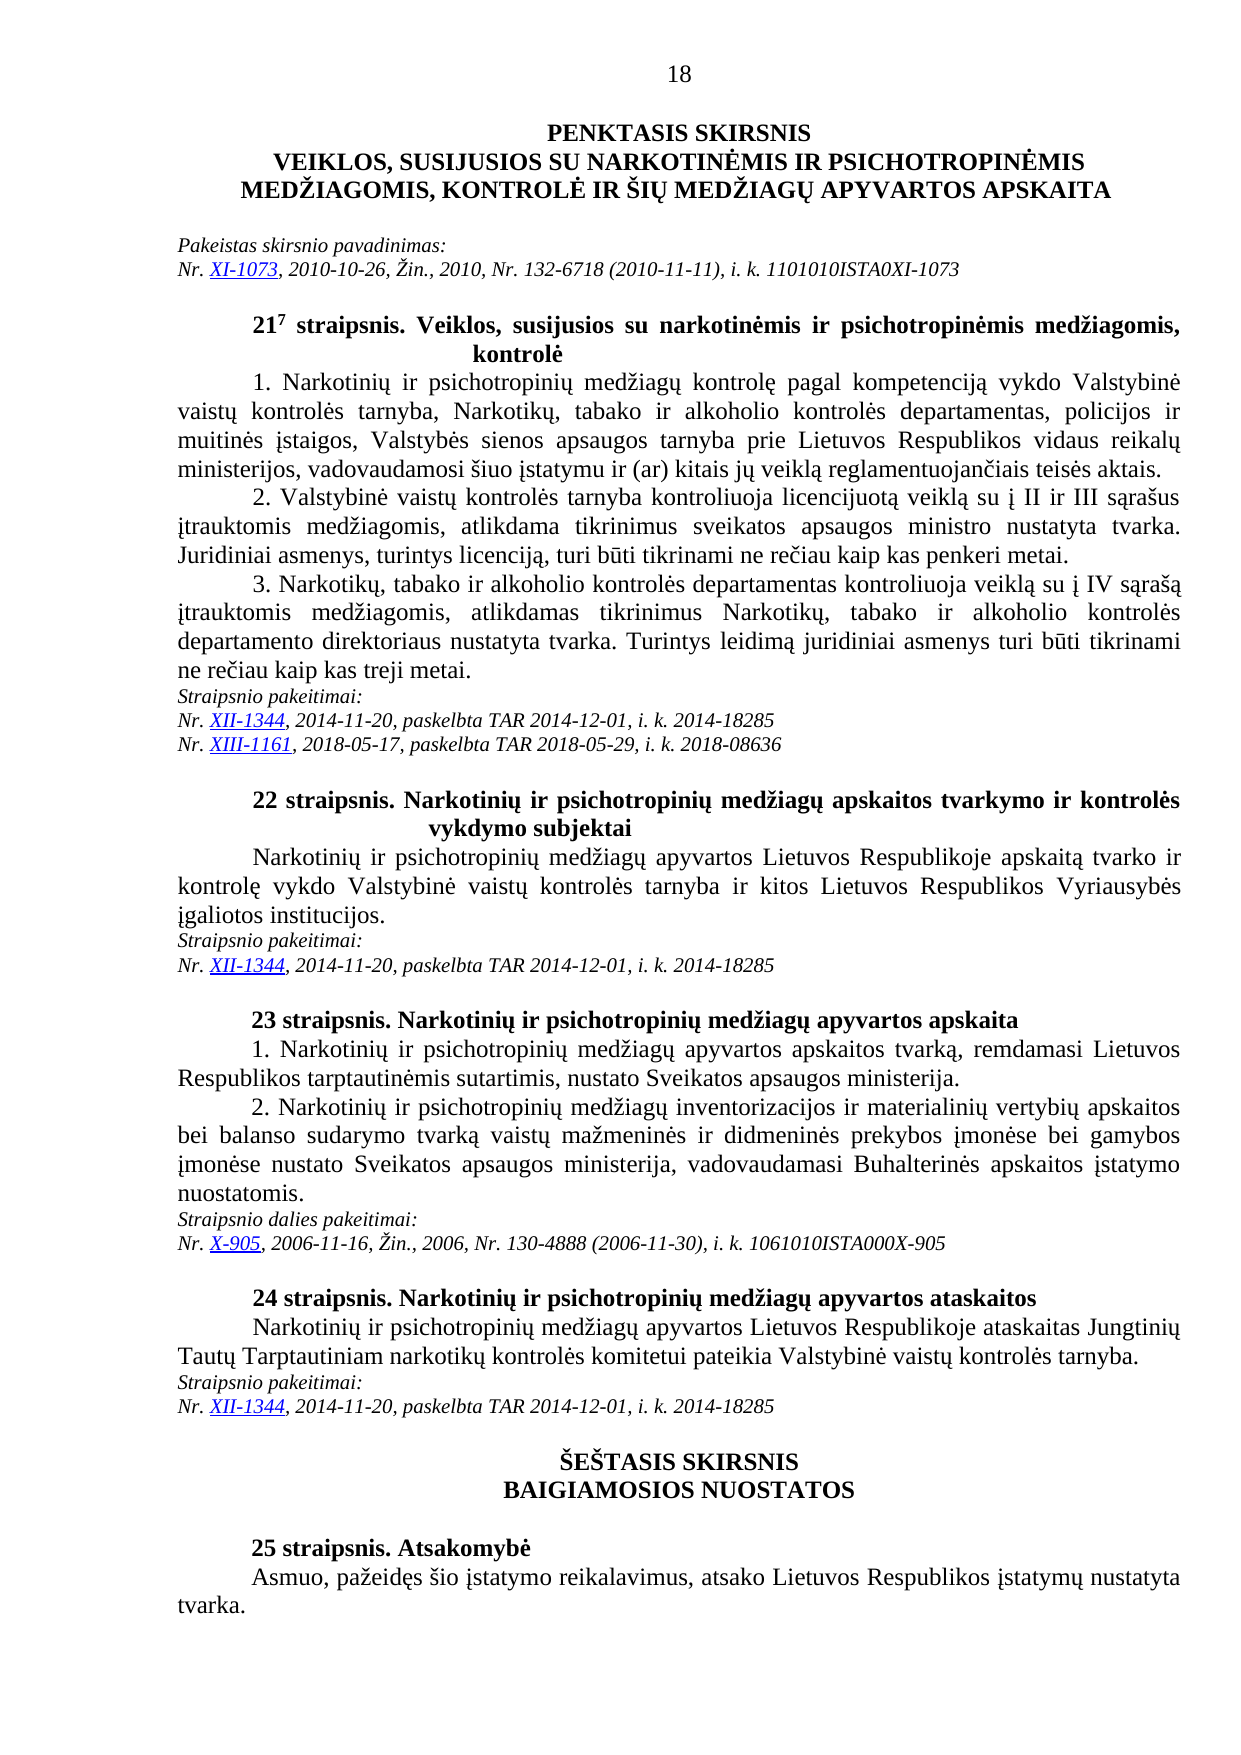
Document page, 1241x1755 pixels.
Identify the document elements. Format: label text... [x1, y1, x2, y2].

text Straipsnio pakeitimai: [177, 928, 1181, 952]
text ŠEŠTASIS SKIRSNIS [177, 1447, 1181, 1475]
text Pakeistas skirsnio pavadinimas: [177, 233, 1181, 257]
text Nr. XII-1344, 2014-11-20, paskelbta TAR 2014-12-01, i. k. 2014-18285 [177, 708, 1181, 732]
text 217 straipsnis. Veiklos, susijusios su narkotinėmis ir psichotropinėmis medžiagomis, kontrolė [252, 310, 1181, 367]
text Straipsnio pakeitimai: [177, 684, 1181, 708]
text Straipsnio pakeitimai: [177, 1370, 1181, 1394]
text VEIKLOS, SUSIJUSIOS SU NARKOTINĖMIS IR PSICHOTROPINĖMIS MEDŽIAGOMIS, KONTROLĖ IR ŠIŲ MEDŽIAGŲ APYVARTOS APSKAITA [177, 147, 1181, 204]
text 1. Narkotinių ir psichotropinių medžiagų kontrolę pagal kompetenciją vykdo Valstybinė vaistų kontrolės tarnyba, Narkotikų, tabako ir alkoholio kontrolės departamentas, policijos ir muitinės įstaigos, Valstybės sienos apsaugos tarnyba prie Lietuvos Respublikos vidaus reikalų ministerijos, vadovaudamosi šiuo įstatymu ir (ar) kitais jų veiklą reglamentuojančiais teisės aktais. [177, 367, 1181, 482]
text 2. Narkotinių ir psichotropinių medžiagų inventorizacijos ir materialinių vertybių apskaitos bei balanso sudarymo tvarką vaistų mažmeninės ir didmeninės prekybos įmonėse bei gamybos įmonėse nustato Sveikatos apsaugos ministerija, vadovaudamasi Buhalterinės apskaitos įstatymo nuostatomis. [177, 1092, 1181, 1207]
text Nr. XIII-1161, 2018-05-17, paskelbta TAR 2018-05-29, i. k. 2018-08636 [177, 732, 1181, 756]
text 23 straipsnis. Narkotinių ir psichotropinių medžiagų apyvartos apskaita [177, 1005, 1181, 1034]
text PENKTASIS SKIRSNIS [177, 118, 1181, 147]
text Straipsnio dalies pakeitimai: [177, 1207, 1181, 1231]
text Nr. XII-1344, 2014-11-20, paskelbta TAR 2014-12-01, i. k. 2014-18285 [177, 952, 1181, 977]
text Nr. XI-1073, 2010-10-26, Žin., 2010, Nr. 132-6718 (2010-11-11), i. k. 1101010ISTA0XI-1073 [177, 257, 1181, 281]
text BAIGIAMOSIOS NUOSTATOS [177, 1475, 1181, 1504]
text Asmuo, pažeidęs šio įstatymo reikalavimus, atsako Lietuvos Respublikos įstatymų nustatyta tvarka. [177, 1562, 1181, 1619]
text Nr. XII-1344, 2014-11-20, paskelbta TAR 2014-12-01, i. k. 2014-18285 [177, 1394, 1181, 1418]
text Narkotinių ir psichotropinių medžiagų apyvartos Lietuvos Respublikoje apskaitą tvarko ir kontrolę vykdo Valstybinė vaistų kontrolės tarnyba ir kitos Lietuvos Respublikos Vyriausybės įgaliotos institucijos. [177, 842, 1181, 928]
text 3. Narkotikų, tabako ir alkoholio kontrolės departamentas kontroliuoja veiklą su į IV sąrašą įtrauktomis medžiagomis, atlikdamas tikrinimus Narkotikų, tabako ir alkoholio kontrolės departamento direktoriaus nustatyta tvarka. Turintys leidimą juridiniai asmenys turi būti tikrinami ne rečiau kaip kas treji metai. [177, 569, 1181, 684]
text 25 straipsnis. Atsakomybė [177, 1533, 1181, 1562]
text 24 straipsnis. Narkotinių ir psichotropinių medžiagų apyvartos ataskaitos [177, 1283, 1181, 1312]
text 22 straipsnis. Narkotinių ir psichotropinių medžiagų apskaitos tvarkymo ir kontrolės vykdymo subjektai [252, 785, 1181, 842]
text 1. Narkotinių ir psichotropinių medžiagų apyvartos apskaitos tvarką, remdamasi Lietuvos Respublikos tarptautinėmis sutartimis, nustato Sveikatos apsaugos ministerija. [177, 1034, 1181, 1092]
text 2. Valstybinė vaistų kontrolės tarnyba kontroliuoja licencijuotą veiklą su į II ir III sąrašus įtrauktomis medžiagomis, atlikdama tikrinimus sveikatos apsaugos ministro nustatyta tvarka. Juridiniai asmenys, turintys licenciją, turi būti tikrinami ne rečiau kaip kas penkeri metai. [177, 482, 1181, 569]
text Narkotinių ir psichotropinių medžiagų apyvartos Lietuvos Respublikoje ataskaitas Jungtinių Tautų Tarptautiniam narkotikų kontrolės komitetui pateikia Valstybinė vaistų kontrolės tarnyba. [177, 1312, 1181, 1370]
text Nr. X-905, 2006-11-16, Žin., 2006, Nr. 130-4888 (2006-11-30), i. k. 1061010ISTA000X-905 [177, 1231, 1181, 1255]
